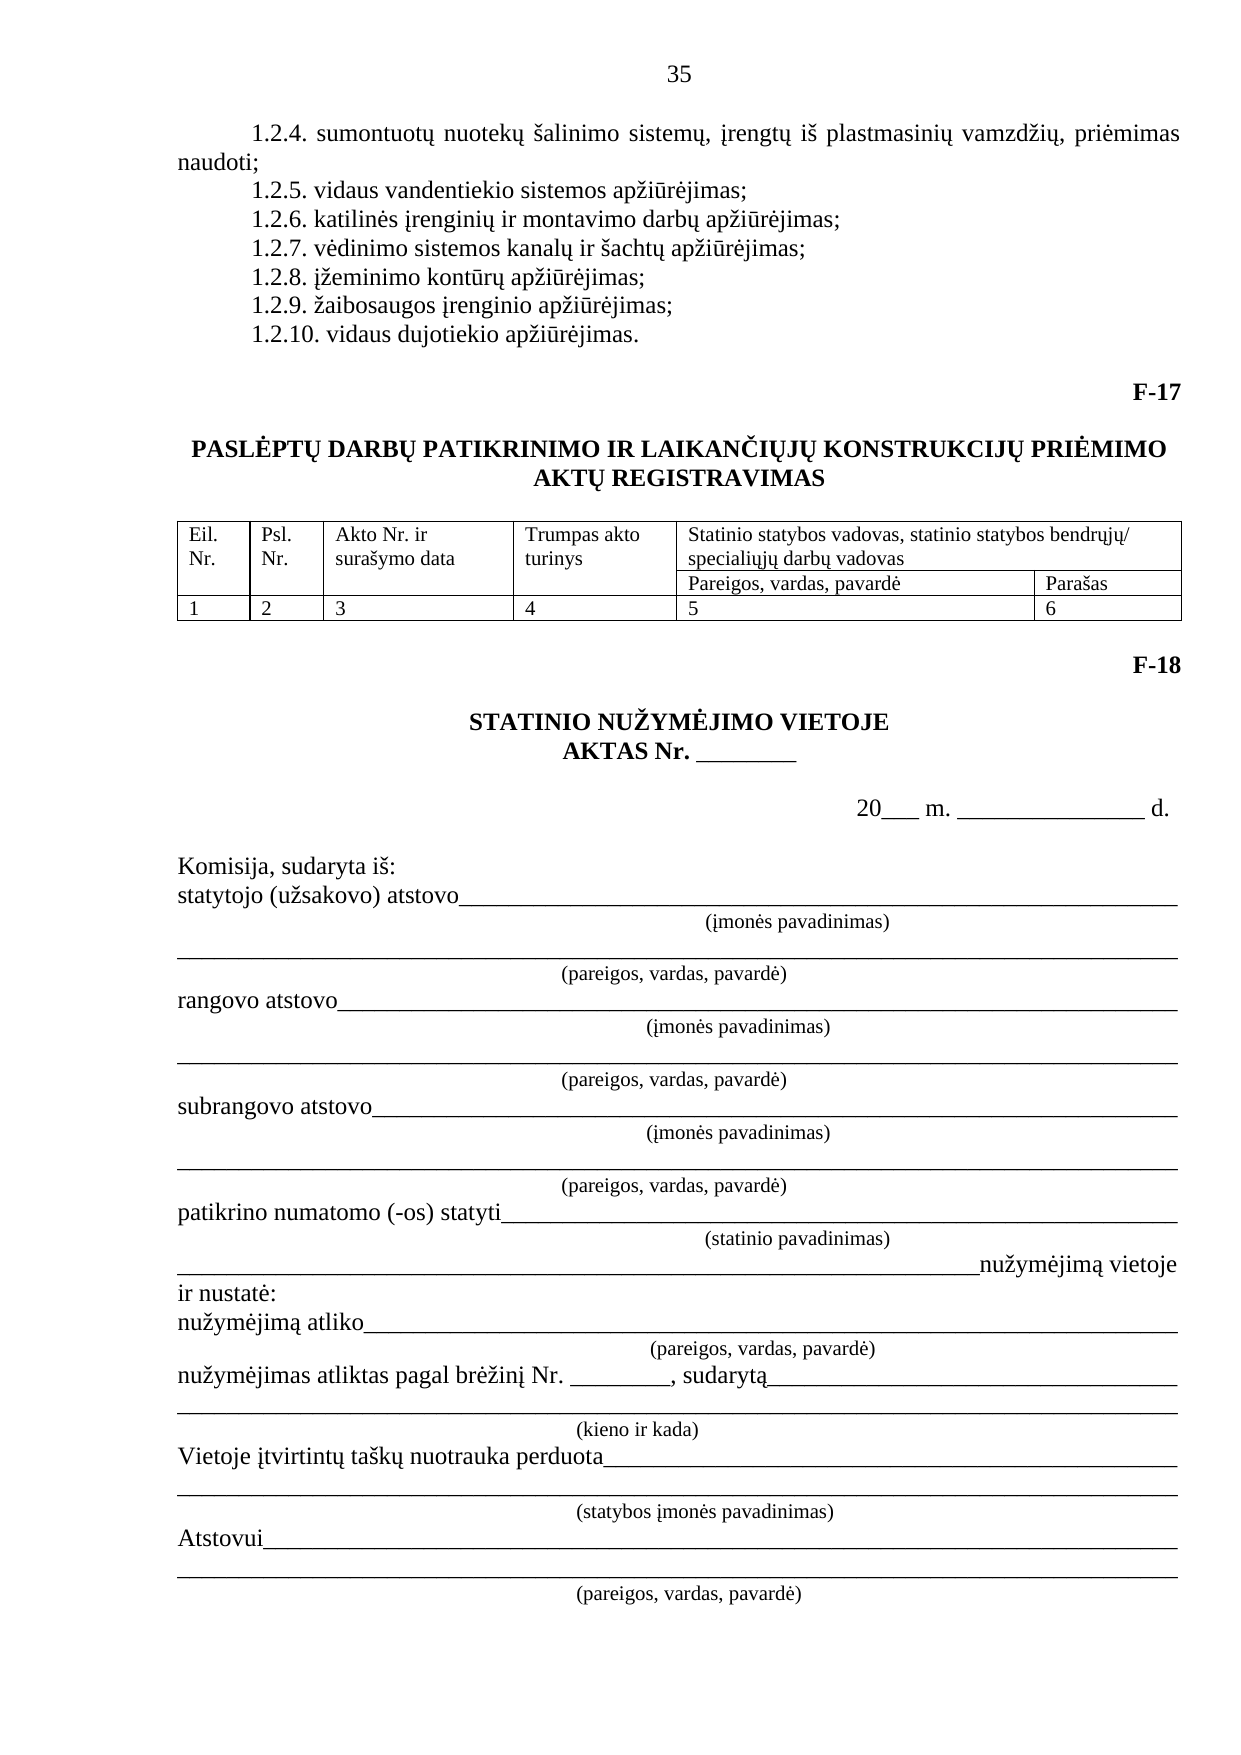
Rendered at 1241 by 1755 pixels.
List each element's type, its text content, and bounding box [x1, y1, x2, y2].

text rangovo atstovo [177, 985, 1181, 1014]
text Komisija, sudaryta iš: [177, 851, 1181, 880]
table_cell Parašas [1035, 571, 1181, 595]
text AKTAS Nr. ________ [177, 736, 1181, 765]
table_header Eil. Nr. [178, 522, 249, 595]
text (statybos įmonės pavadinimas) [177, 1499, 1181, 1523]
text 20___ m. _______________ d. [177, 793, 1181, 822]
text 1.2.4. sumontuotų nuotekų šalinimo sistemų, įrengtų iš plastmasinių vamzdžių, priėmimas naudoti; [177, 118, 1181, 176]
table_header Statinio statybos vadovas, statinio statybos bendrųjų/ specialiųjų darbų vadovas [677, 522, 1181, 570]
text (pareigos, vardas, pavardė) [177, 1067, 1181, 1091]
text (statinio pavadinimas) [177, 1225, 1181, 1249]
table_cell 6 [1035, 596, 1181, 620]
table_cell 2 [251, 596, 323, 620]
text (įmonės pavadinimas) [177, 1120, 1181, 1144]
table_header Trumpas akto turinys [514, 522, 676, 595]
table_header Akto Nr. ir surašymo data [324, 522, 513, 595]
text (kieno ir kada) [177, 1417, 1181, 1441]
text 1.2.8. įžeminimo kontūrų apžiūrėjimas; [177, 262, 1181, 291]
text patikrino numatomo (-os) statyti [177, 1197, 1181, 1225]
text (įmonės pavadinimas) [177, 908, 1181, 933]
text 1.2.6. katilinės įrenginių ir montavimo darbų apžiūrėjimas; [177, 204, 1181, 233]
text F-18 [177, 650, 1181, 678]
text subrangovo atstovo [177, 1091, 1181, 1120]
text STATINIO NUŽYMĖJIMO VIETOJE [177, 707, 1181, 736]
table_cell 1 [178, 596, 249, 620]
text (pareigos, vardas, pavardė) [177, 1580, 1181, 1604]
text statytojo (užsakovo) atstovo [177, 880, 1181, 908]
text (pareigos, vardas, pavardė) [177, 1336, 1181, 1360]
table_header Psl. Nr. [251, 522, 323, 595]
table_cell Pareigos, vardas, pavardė [677, 571, 1034, 595]
text 1.2.7. vėdinimo sistemos kanalų ir šachtų apžiūrėjimas; [177, 233, 1181, 262]
text nužymėjimas atliktas pagal brėžinį Nr. ________, sudarytą [177, 1360, 1181, 1388]
text (pareigos, vardas, pavardė) [177, 1173, 1181, 1197]
text 1.2.5. vidaus vandentiekio sistemos apžiūrėjimas; [177, 176, 1181, 204]
table_cell 5 [677, 596, 1034, 620]
text ir nustatė: [177, 1278, 1181, 1307]
text (pareigos, vardas, pavardė) [177, 961, 1181, 985]
text 1.2.9. žaibosaugos įrenginio apžiūrėjimas; [177, 291, 1181, 319]
text Vietoje įtvirtintų taškų nuotrauka perduota [177, 1441, 1181, 1470]
text PASLĖPTŲ DARBŲ PATIKRINIMO IR LAIKANČIŲJŲ KONSTRUKCIJŲ PRIĖMIMO AKTŲ REGISTRAVIMAS [177, 434, 1181, 492]
text 1.2.10. vidaus dujotiekio apžiūrėjimas. [177, 319, 1181, 348]
text Atstovui [177, 1523, 1181, 1552]
text nužymėjimą vietoje [177, 1249, 1181, 1278]
table_cell 3 [324, 596, 513, 620]
text F-17 [177, 377, 1181, 406]
text (įmonės pavadinimas) [177, 1014, 1181, 1038]
text nužymėjimą atliko [177, 1307, 1181, 1336]
table_cell 4 [514, 596, 676, 620]
